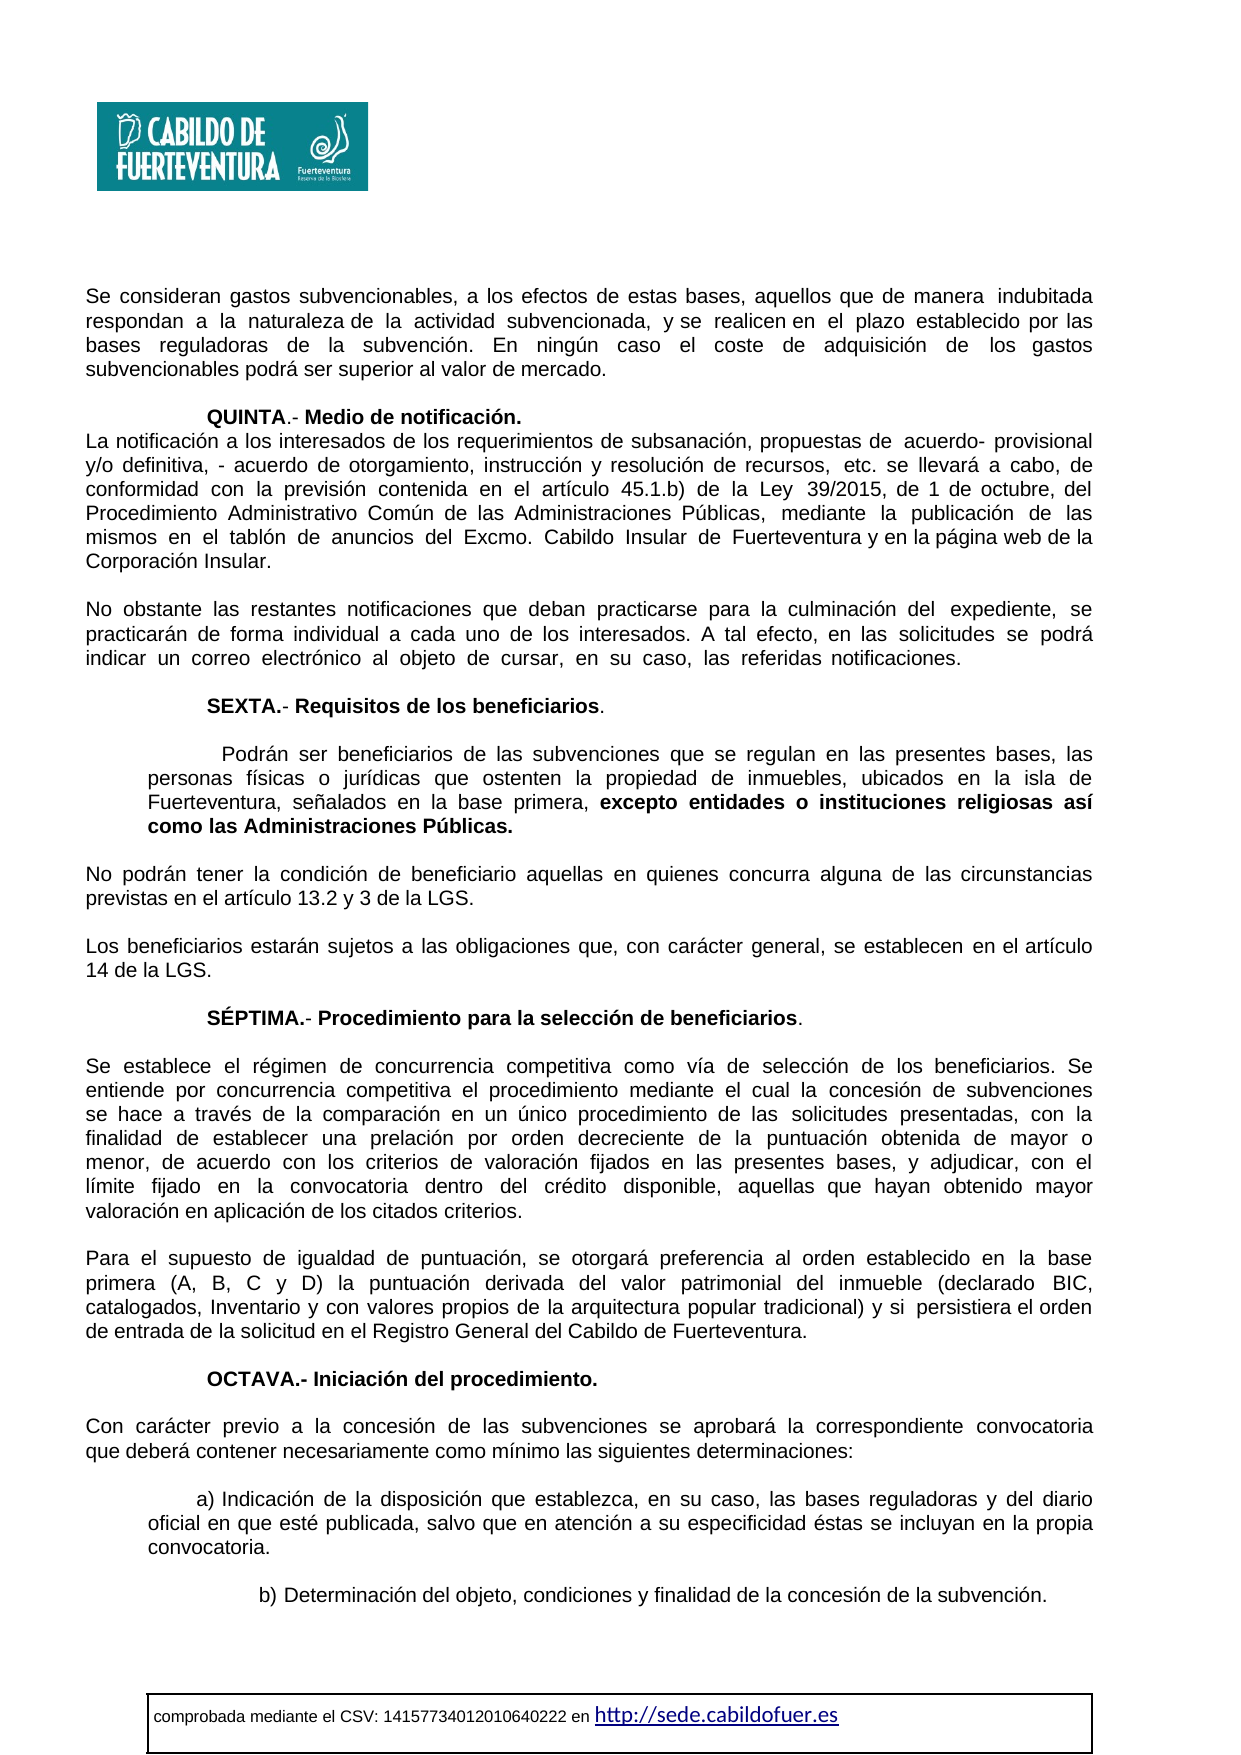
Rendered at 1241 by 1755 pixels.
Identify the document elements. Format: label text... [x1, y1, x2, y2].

text Con carácter previo a la concesión de las subvenciones se aprobará la correspondiente convocatoria que deberá contener necesariamente como mínimo las siguientes determinaciones: [85, 1414, 1093, 1462]
text Para el supuesto de igualdad de puntuación, se otorgará preferencia al orden establecido en la base primera (A, B, C y D) la puntuación derivada del valor patrimonial del inmueble (declarado BIC, catalogados, Inventario y con valores propios de la arquitectura popular tradicional) y si persistiera el orden de entrada de la solicitud en el Registro General del Cabildo de Fuerteventura. [85, 1246, 1093, 1343]
text No obstante las restantes notificaciones que deban practicarse para la culminación del expediente, se practicarán de forma individual a cada uno de los interesados. A tal efecto, en las solicitudes se podrá indicar un correo electrónico al objeto de cursar, en su caso, las referidas notificaciones. [85, 597, 1093, 670]
list Determinación del objeto, condiciones y finalidad de la concesión de la subvención. [258, 1582, 1107, 1606]
subtitle OCTAVA.- Iniciación del procedimiento. [207, 1367, 1107, 1391]
text No podrán tener la condición de beneficiario aquellas en quienes concurra alguna de las circunstancias previstas en el artículo 13.2 y 3 de la LGS. [85, 862, 1093, 910]
text Se establece el régimen de concurrencia competitiva como vía de selección de los beneficiarios. Se entiende por concurrencia competitiva el procedimiento mediante el cual la concesión de subvenciones se hace a través de la comparación en un único procedimiento de las solicitudes presentadas, con la finalidad de establecer una prelación por orden decreciente de la puntuación obtenida de mayor o menor, de acuerdo con los criterios de valoración fijados en las presentes bases, y adjudicar, con el límite fijado en la convocatoria dentro del crédito disponible, aquellas que hayan obtenido mayor valoración en aplicación de los citados criterios. [85, 1053, 1093, 1222]
text La notificación a los interesados de los requerimientos de subsanación, propuestas de acuerdo- provisional y/o definitiva, - acuerdo de otorgamiento, instrucción y resolución de recursos, etc. se llevará a cabo, de conformidad con la previsión contenida en el artículo 45.1.b) de la Ley 39/2015, de 1 de octubre, del Procedimiento Administrativo Común de las Administraciones Públicas, mediante la publicación de las mismos en el tablón de anuncios del Excmo. Cabildo Insular de Fuerteventura y en la página web de la Corporación Insular. [85, 428, 1093, 573]
text Se consideran gastos subvencionables, a los efectos de estas bases, aquellos que de manera indubitada respondan a la naturaleza de la actividad subvencionada, y se realicen en el plazo establecido por las bases reguladoras de la subvención. En ningún caso el coste de adquisición de los gastos subvencionables podrá ser superior al valor de mercado. [85, 284, 1093, 381]
subtitle QUINTA.- Medio de notificación. [207, 404, 1107, 428]
text Podrán ser beneficiarios de las subvenciones que se regulan en las presentes bases, las personas físicas o jurídicas que ostenten la propiedad de inmuebles, ubicados en la isla de Fuerteventura, señalados en la base primera, excepto entidades o instituciones religiosas así como las Administraciones Públicas. [147, 741, 1093, 838]
subtitle SEXTA.- Requisitos de los beneficiarios. [207, 693, 1107, 717]
text Los beneficiarios estarán sujetos a las obligaciones que, con carácter general, se establecen en el artículo 14 de la LGS. [85, 934, 1093, 982]
list Indicación de la disposición que establezca, en su caso, las bases reguladoras y del diario oficial en que esté publicada, salvo que en atención a su especificidad éstas se incluyan en la propia convocatoria. [122, 1486, 1093, 1559]
subtitle SÉPTIMA.- Procedimiento para la selección de beneficiarios. [207, 1006, 1107, 1029]
